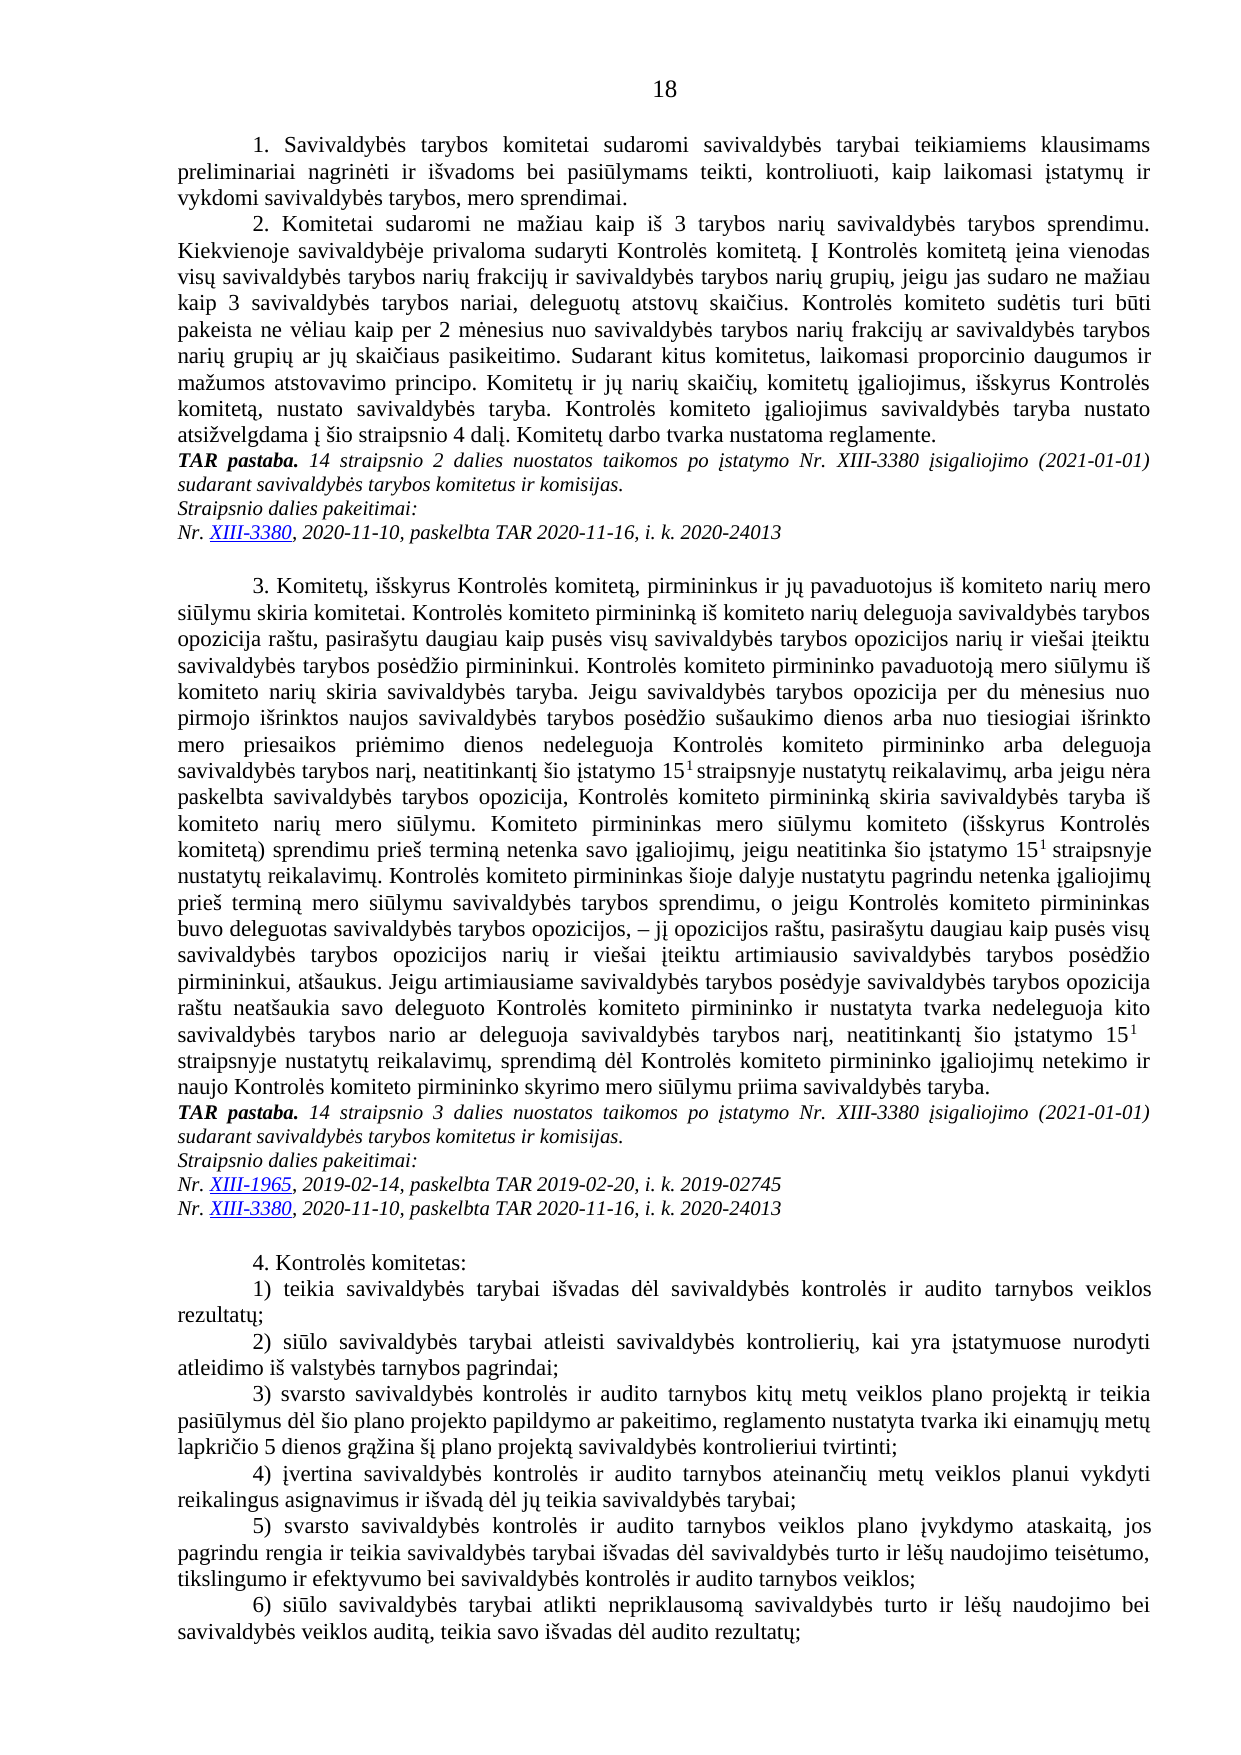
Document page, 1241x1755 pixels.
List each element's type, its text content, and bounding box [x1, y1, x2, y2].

text Straipsnio dalies pakeitimai: [177, 1148, 1152, 1172]
text TAR pastaba. 14 straipsnio 3 dalies nuostatos taikomos po įstatymo Nr. XIII-3380 įsigaliojimo (2021-01-01) sudarant savivaldybės tarybos komitetus ir komisijas. [177, 1100, 1152, 1148]
text 5) svarsto savivaldybės kontrolės ir audito tarnybos veiklos plano įvykdymo ataskaitą, jos pagrindu rengia ir teikia savivaldybės tarybai išvadas dėl savivaldybės turto ir lėšų naudojimo teisėtumo, tikslingumo ir efektyvumo bei savivaldybės kontrolės ir audito tarnybos veiklos; [177, 1512, 1152, 1591]
text 2. Komitetai sudaromi ne mažiau kaip iš 3 tarybos narių savivaldybės tarybos sprendimu. Kiekvienoje savivaldybėje privaloma sudaryti Kontrolės komitetą. Į Kontrolės komitetą įeina vienodas visų savivaldybės tarybos narių frakcijų ir savivaldybės tarybos narių grupių, jeigu jas sudaro ne mažiau kaip 3 savivaldybės tarybos nariai, deleguotų atstovų skaičius. Kontrolės komiteto sudėtis turi būti pakeista ne vėliau kaip per 2 mėnesius nuo savivaldybės tarybos narių frakcijų ar savivaldybės tarybos narių grupių ar jų skaičiaus pasikeitimo. Sudarant kitus komitetus, laikomasi proporcinio daugumos ir mažumos atstovavimo principo. Komitetų ir jų narių skaičių, komitetų įgaliojimus, išskyrus Kontrolės komitetą, nustato savivaldybės taryba. Kontrolės komiteto įgaliojimus savivaldybės taryba nustato atsižvelgdama į šio straipsnio 4 dalį. Komitetų darbo tvarka nustatoma reglamente. [177, 210, 1152, 448]
text 4. Kontrolės komitetas: [177, 1249, 1152, 1275]
text Nr. XIII-1965, 2019-02-14, paskelbta TAR 2019-02-20, i. k. 2019-02745 [177, 1172, 1152, 1196]
text Straipsnio dalies pakeitimai: [177, 496, 1152, 520]
text 3) svarsto savivaldybės kontrolės ir audito tarnybos kitų metų veiklos plano projektą ir teikia pasiūlymus dėl šio plano projekto papildymo ar pakeitimo, reglamento nustatyta tvarka iki einamųjų metų lapkričio 5 dienos grąžina šį plano projektą savivaldybės kontrolieriui tvirtinti; [177, 1381, 1152, 1459]
text 1) teikia savivaldybės tarybai išvadas dėl savivaldybės kontrolės ir audito tarnybos veiklos rezultatų; [177, 1275, 1152, 1328]
text Nr. XIII-3380, 2020-11-10, paskelbta TAR 2020-11-16, i. k. 2020-24013 [177, 1196, 1152, 1220]
text Nr. XIII-3380, 2020-11-10, paskelbta TAR 2020-11-16, i. k. 2020-24013 [177, 520, 1152, 544]
text 2) siūlo savivaldybės tarybai atleisti savivaldybės kontrolierių, kai yra įstatymuose nurodyti atleidimo iš valstybės tarnybos pagrindai; [177, 1328, 1152, 1381]
text TAR pastaba. 14 straipsnio 2 dalies nuostatos taikomos po įstatymo Nr. XIII-3380 įsigaliojimo (2021-01-01) sudarant savivaldybės tarybos komitetus ir komisijas. [177, 448, 1152, 496]
text 6) siūlo savivaldybės tarybai atlikti nepriklausomą savivaldybės turto ir lėšų naudojimo bei savivaldybės veiklos auditą, teikia savo išvadas dėl audito rezultatų; [177, 1591, 1152, 1644]
text 3. Komitetų, išskyrus Kontrolės komitetą, pirmininkus ir jų pavaduotojus iš komiteto narių mero siūlymu skiria komitetai. Kontrolės komiteto pirmininką iš komiteto narių deleguoja savivaldybės tarybos opozicija raštu, pasirašytu daugiau kaip pusės visų savivaldybės tarybos opozicijos narių ir viešai įteiktu savivaldybės tarybos posėdžio pirmininkui. Kontrolės komiteto pirmininko pavaduotoją mero siūlymu iš komiteto narių skiria savivaldybės taryba. Jeigu savivaldybės tarybos opozicija per du mėnesius nuo pirmojo išrinktos naujos savivaldybės tarybos posėdžio sušaukimo dienos arba nuo tiesiogiai išrinkto mero priesaikos priėmimo dienos nedeleguoja Kontrolės komiteto pirmininko arba deleguoja savivaldybės tarybos narį, neatitinkantį šio įstatymo 151 straipsnyje nustatytų reikalavimų, arba jeigu nėra paskelbta savivaldybės tarybos opozicija, Kontrolės komiteto pirmininką skiria savivaldybės taryba iš komiteto narių mero siūlymu. Komiteto pirmininkas mero siūlymu komiteto (išskyrus Kontrolės komitetą) sprendimu prieš terminą netenka savo įgaliojimų, jeigu neatitinka šio įstatymo 151 straipsnyje nustatytų reikalavimų. Kontrolės komiteto pirmininkas šioje dalyje nustatytu pagrindu netenka įgaliojimų prieš terminą mero siūlymu savivaldybės tarybos sprendimu, o jeigu Kontrolės komiteto pirmininkas buvo deleguotas savivaldybės tarybos opozicijos, – jį opozicijos raštu, pasirašytu daugiau kaip pusės visų savivaldybės tarybos opozicijos narių ir viešai įteiktu artimiausio savivaldybės tarybos posėdžio pirmininkui, atšaukus. Jeigu artimiausiame savivaldybės tarybos posėdyje savivaldybės tarybos opozicija raštu neatšaukia savo deleguoto Kontrolės komiteto pirmininko ir nustatyta tvarka nedeleguoja kito savivaldybės tarybos nario ar deleguoja savivaldybės tarybos narį, neatitinkantį šio įstatymo 151 straipsnyje nustatytų reikalavimų, sprendimą dėl Kontrolės komiteto pirmininko įgaliojimų netekimo ir naujo Kontrolės komiteto pirmininko skyrimo mero siūlymu priima savivaldybės taryba. [177, 573, 1152, 1100]
text 4) įvertina savivaldybės kontrolės ir audito tarnybos ateinančių metų veiklos planui vykdyti reikalingus asignavimus ir išvadą dėl jų teikia savivaldybės tarybai; [177, 1459, 1152, 1512]
text 1. Savivaldybės tarybos komitetai sudaromi savivaldybės tarybai teikiamiems klausimams preliminariai nagrinėti ir išvadoms bei pasiūlymams teikti, kontroliuoti, kaip laikomasi įstatymų ir vykdomi savivaldybės tarybos, mero sprendimai. [177, 131, 1152, 210]
